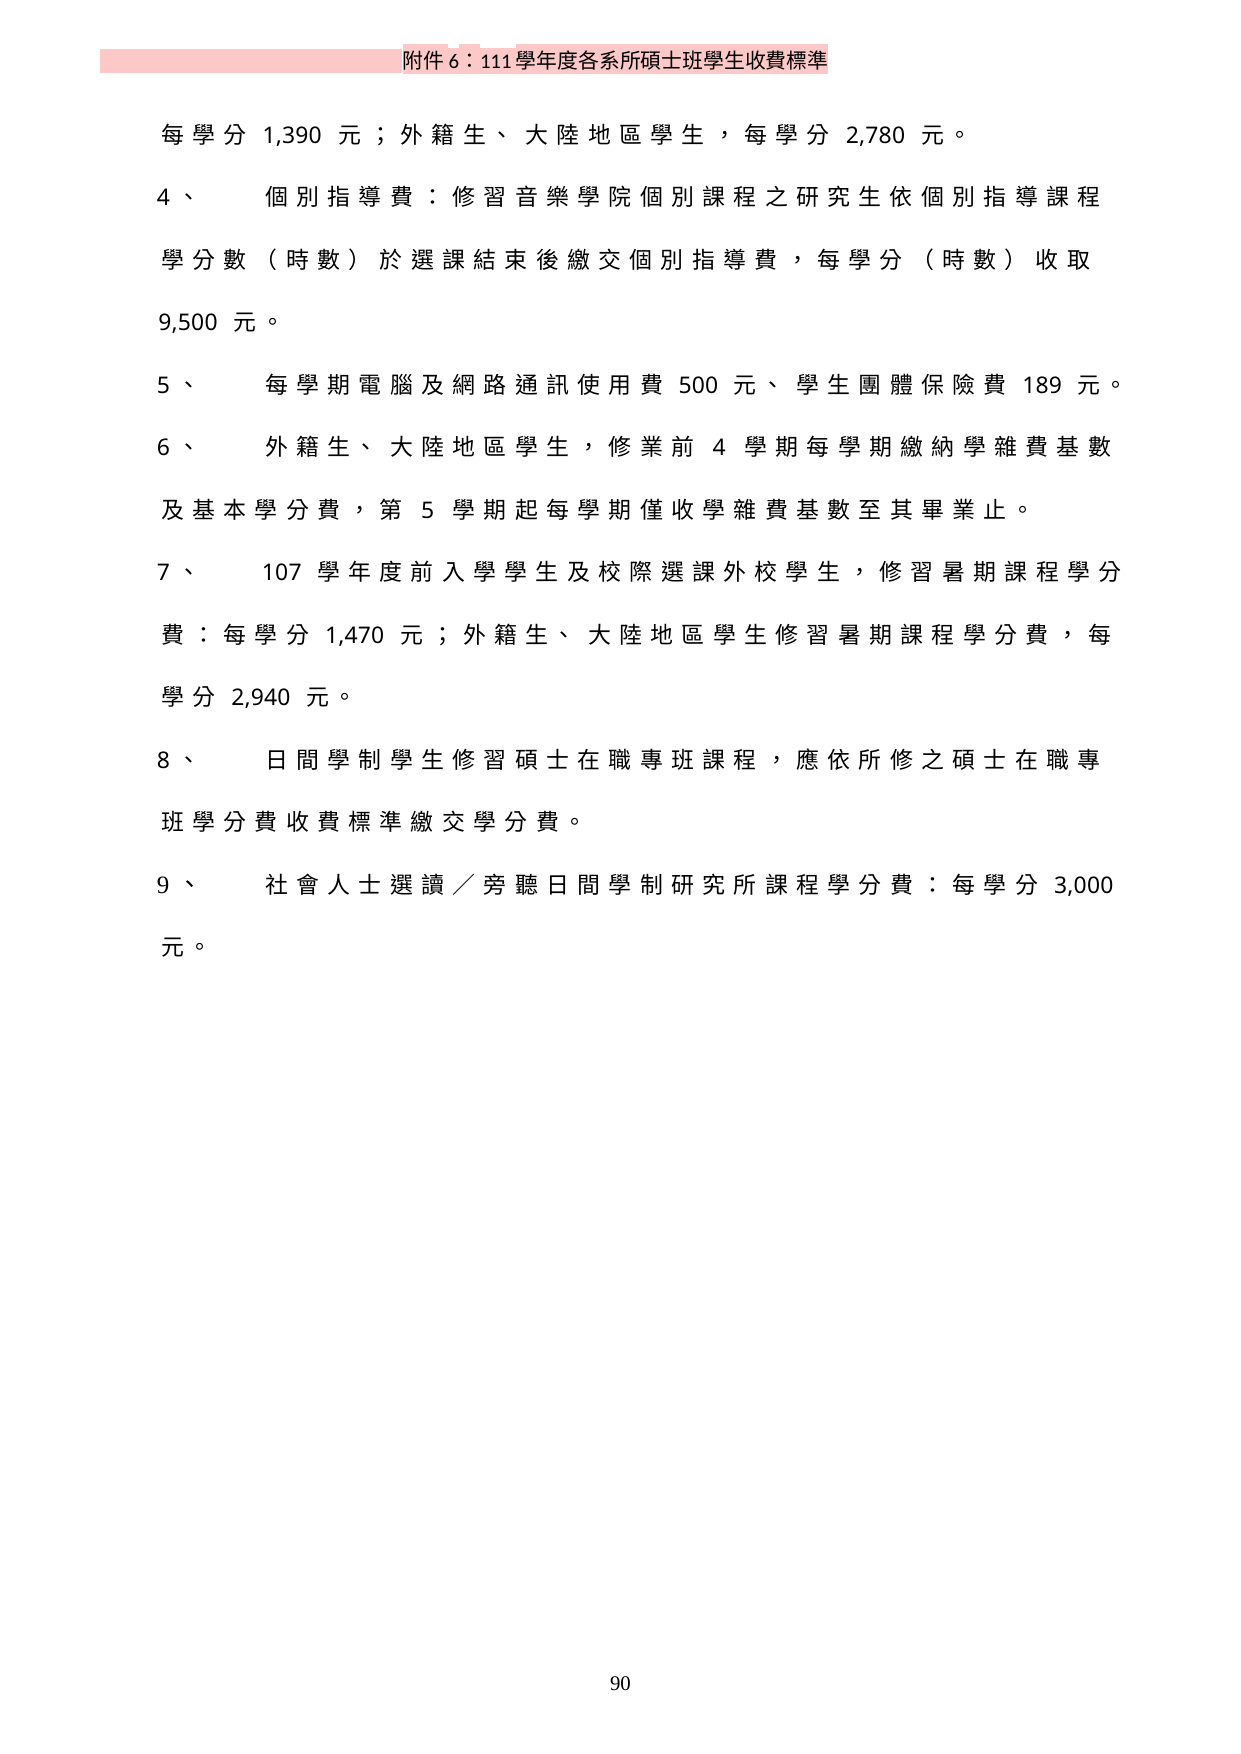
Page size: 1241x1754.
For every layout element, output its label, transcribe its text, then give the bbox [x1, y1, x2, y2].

list 每學分1,390元；外籍生、大陸地區學生，每學分2,780元。 [154, 91, 1130, 154]
list 社會人士選讀／旁聽日間學制研究所課程學分費：每學分3,000元。 [154, 841, 1130, 966]
list 107學年度前入學學生及校際選課外校學生，修習暑期課程學分費：每學分1,470元；外籍生、大陸地區學生修習暑期課程學分費，每學分2,940元。 [154, 529, 1130, 716]
list 外籍生、大陸地區學生，修業前4學期每學期繳納學雜費基數及基本學分費，第5學期起每學期僅收學雜費基數至其畢業止。 [154, 404, 1130, 529]
list 個別指導費：修習音樂學院個別課程之研究生依個別指導課程學分數（時數）於選課結束後繳交個別指導費，每學分（時數）收取9,500元。 [154, 154, 1130, 341]
list 日間學制學生修習碩士在職專班課程，應依所修之碩士在職專班學分費收費標準繳交學分費。 [154, 716, 1130, 841]
list 每學期電腦及網路通訊使用費500元、學生團體保險費189元。 [154, 341, 1130, 404]
